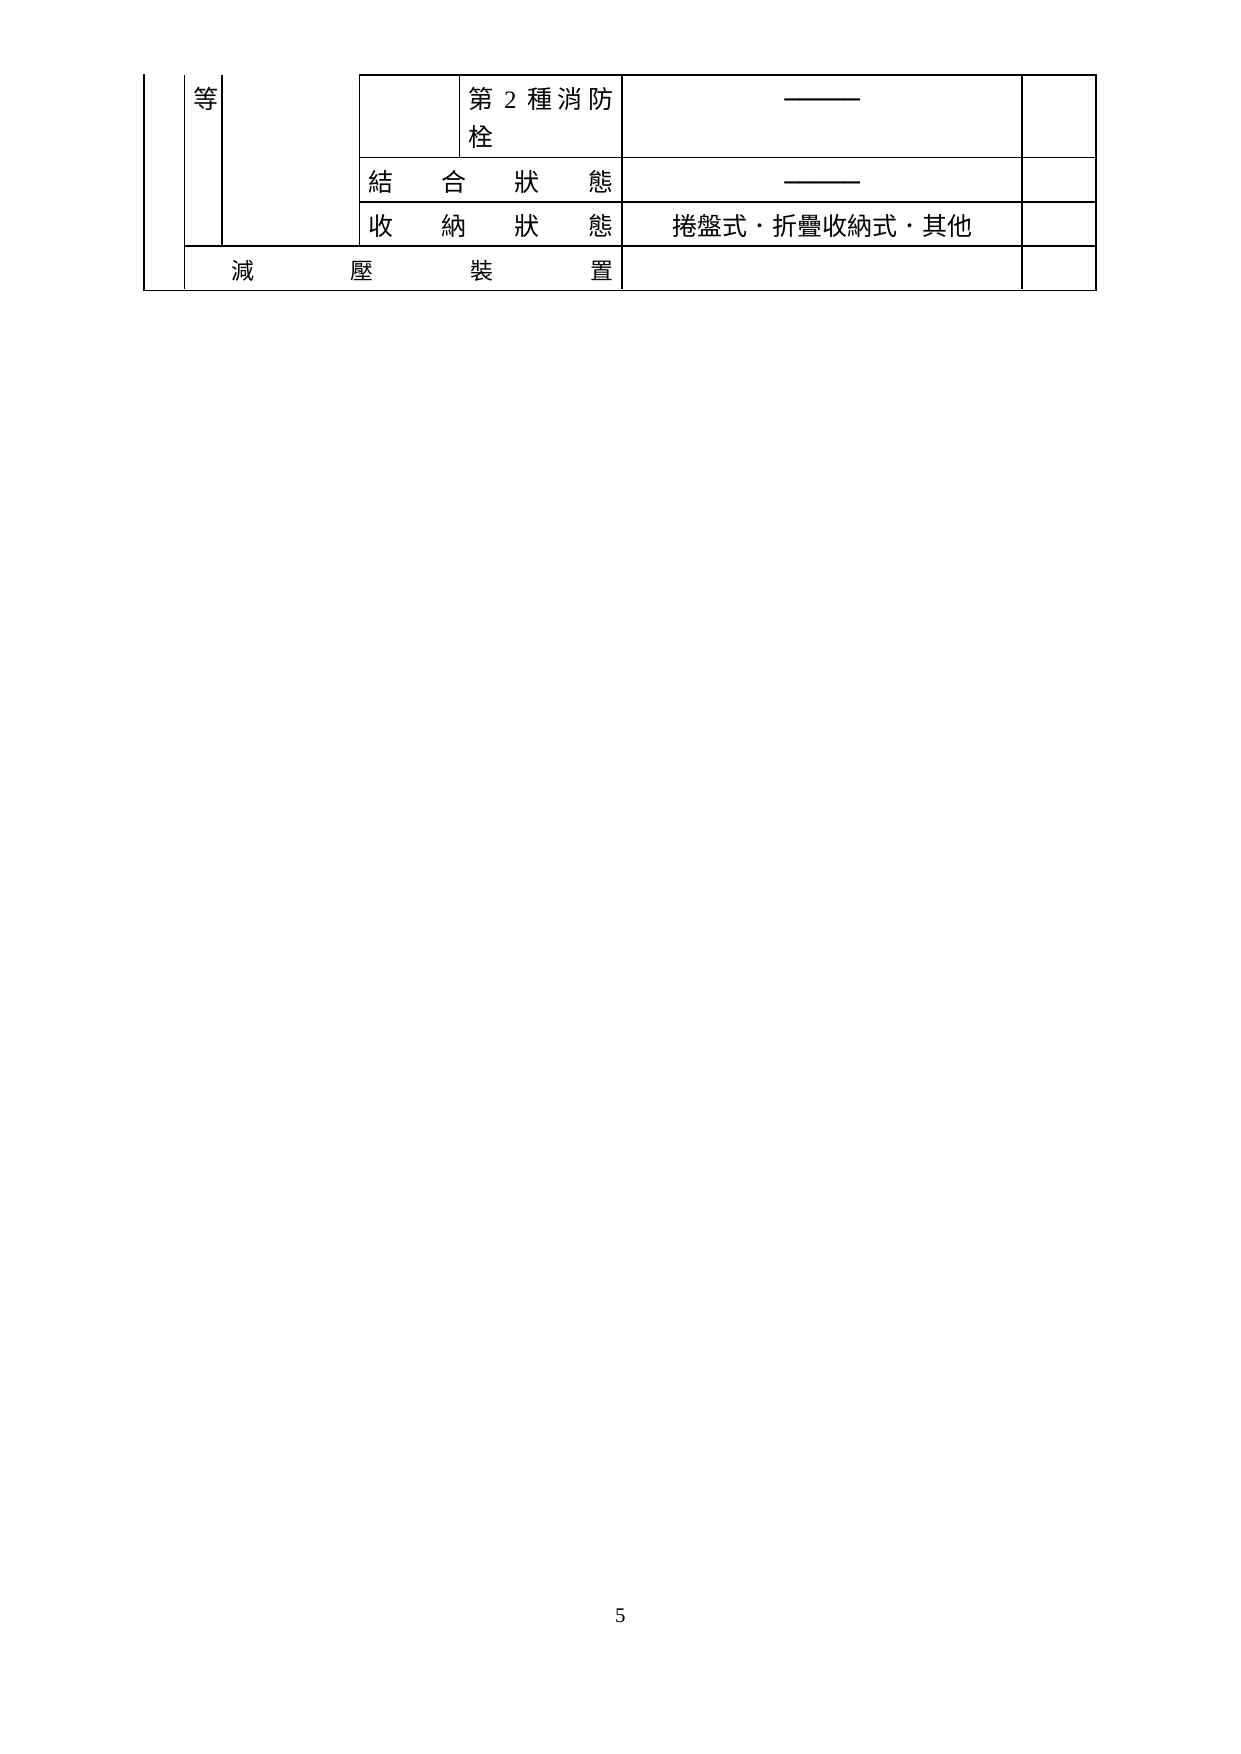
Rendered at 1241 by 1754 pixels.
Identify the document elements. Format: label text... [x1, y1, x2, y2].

table_cell [623, 247, 1021, 289]
table_cell [1023, 76, 1095, 157]
table_cell [222, 74, 359, 157]
table_cell 等 [185, 74, 222, 157]
table_cell [1023, 247, 1095, 289]
table_cell [185, 201, 221, 245]
table_cell [360, 76, 459, 157]
table_cell [145, 157, 184, 201]
table_cell [185, 157, 221, 201]
table_cell 收納狀態 [360, 203, 621, 245]
table_cell [223, 157, 359, 201]
table_cell 捲盤式．折疊收納式．其他 [623, 203, 1021, 245]
table_cell 第2種消防栓 [460, 76, 621, 157]
table_cell [185, 247, 222, 289]
table_cell [1023, 203, 1095, 245]
table_cell [145, 201, 184, 245]
table_cell ───── [623, 76, 1021, 157]
table_cell [145, 245, 184, 289]
table_cell 結合狀態 [360, 158, 621, 201]
table_cell 減壓裝置 [222, 247, 621, 289]
table_cell ───── [623, 158, 1021, 201]
table_cell [1023, 158, 1095, 201]
table_cell [145, 74, 184, 157]
table_cell [223, 201, 359, 245]
